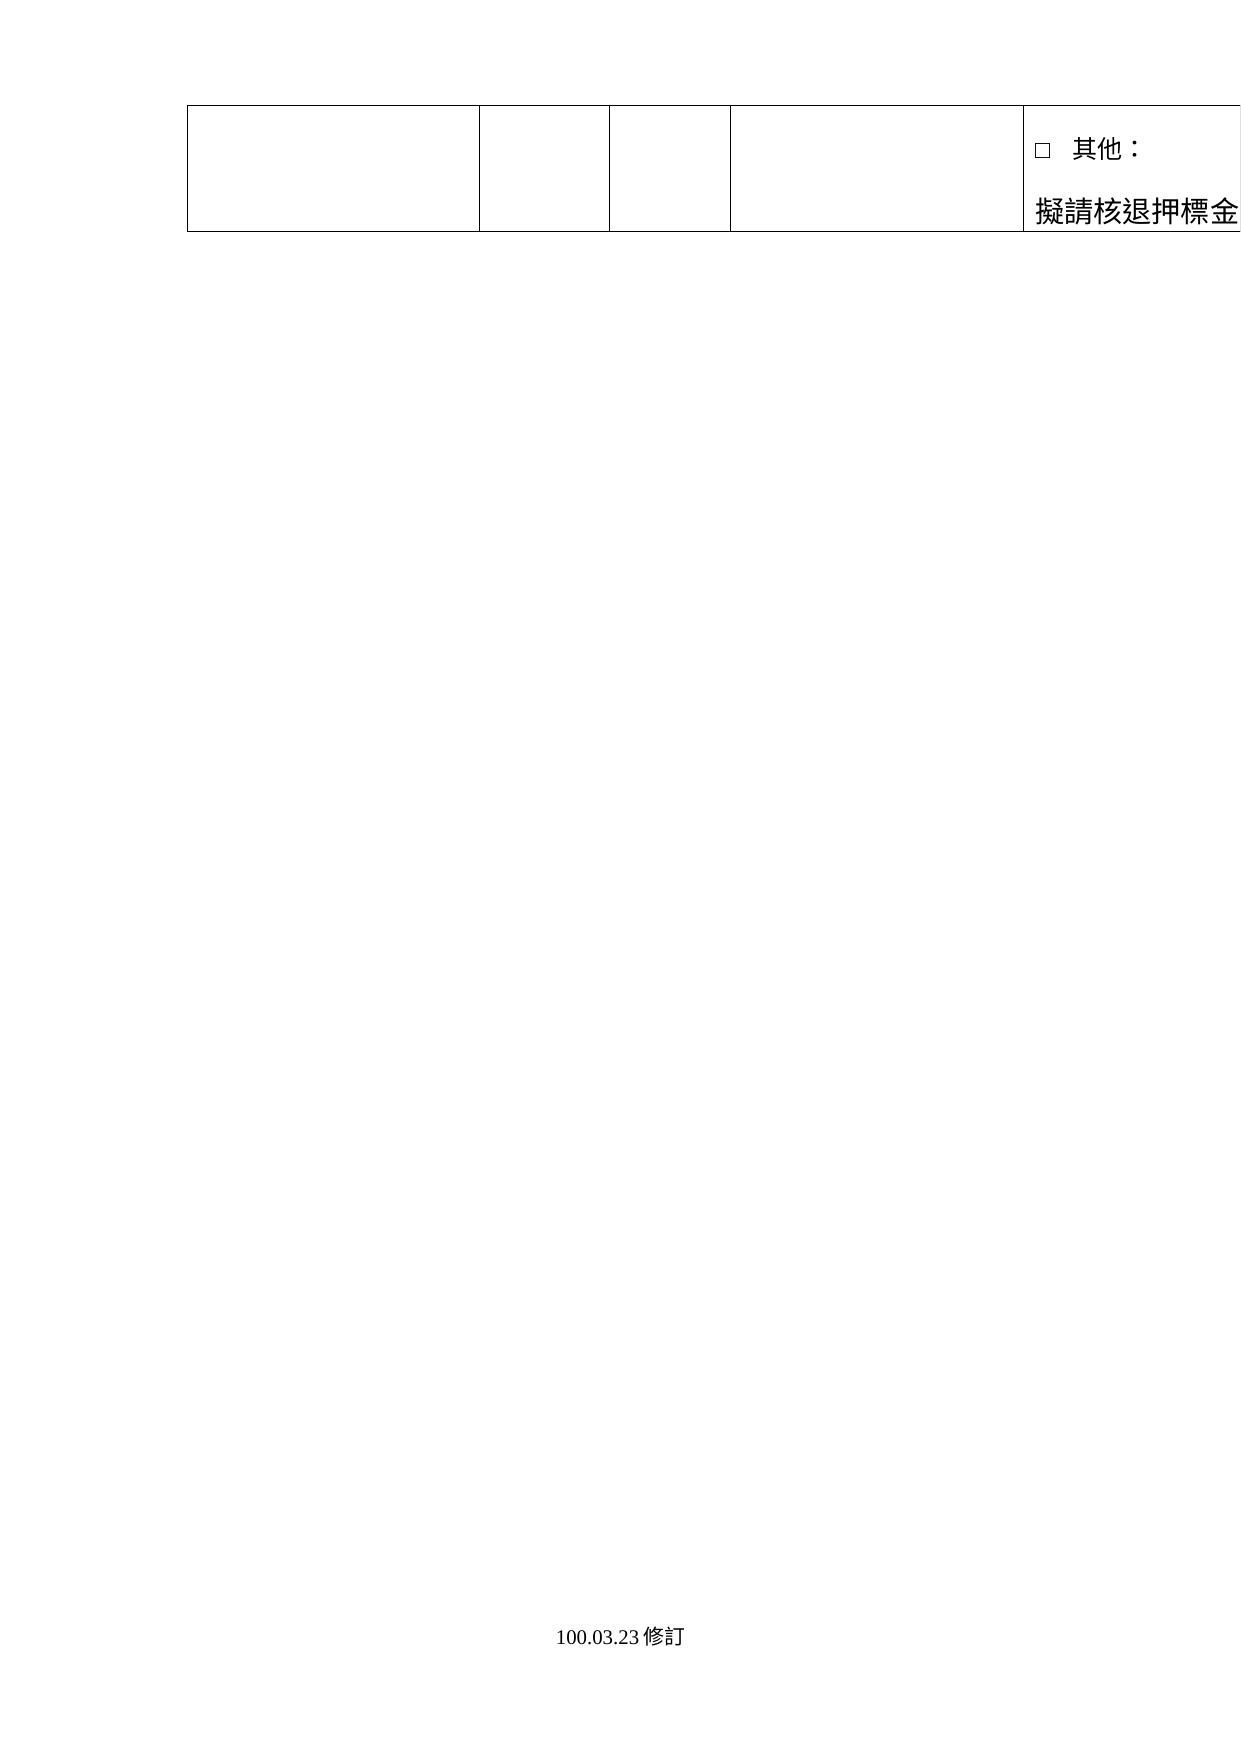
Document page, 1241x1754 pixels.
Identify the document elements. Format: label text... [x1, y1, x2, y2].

table_cell [610, 106, 730, 231]
table_cell [188, 106, 479, 231]
table_cell [480, 106, 609, 231]
table_cell 未得標之廠商。 得標廠商已依規定繳納保證金。 其他： 擬請核退押標金。 [1024, 106, 1240, 231]
table_cell [731, 106, 1023, 231]
